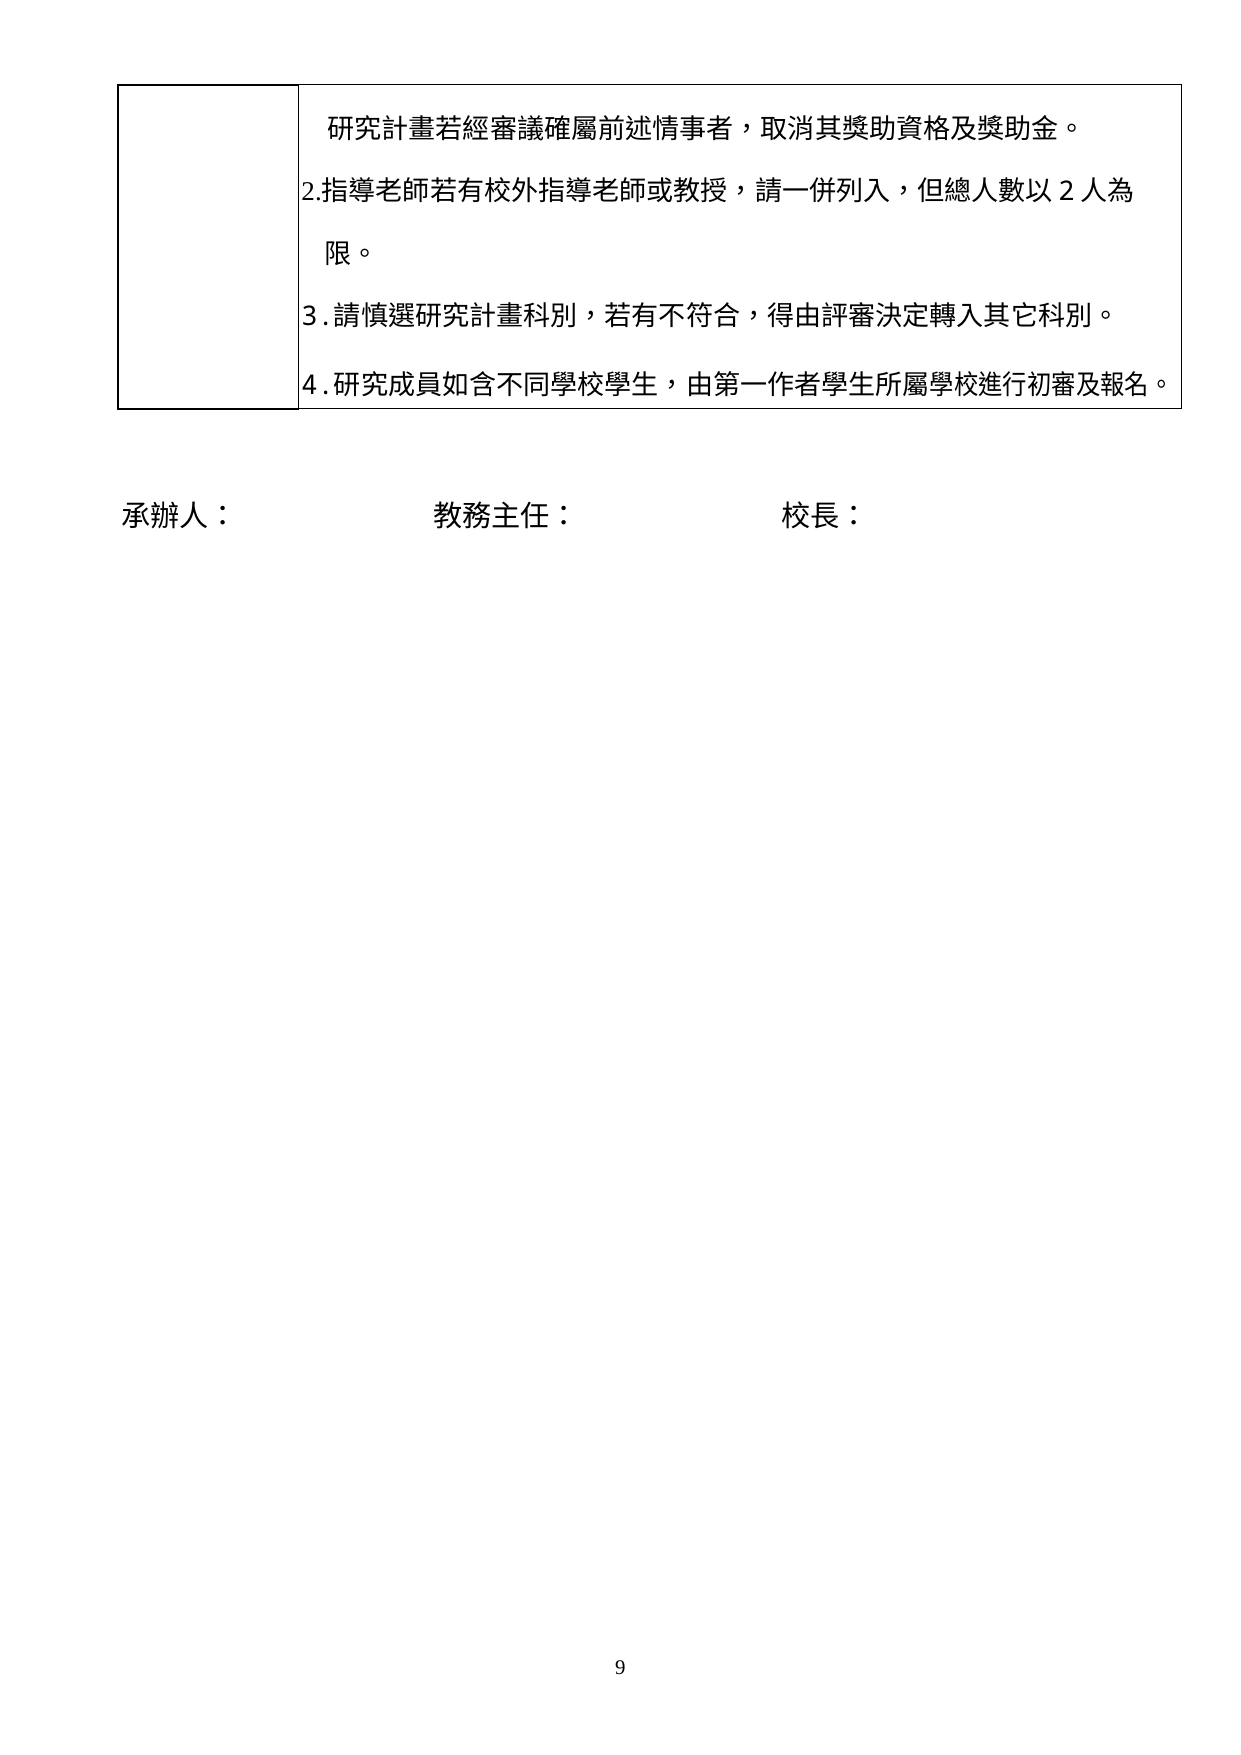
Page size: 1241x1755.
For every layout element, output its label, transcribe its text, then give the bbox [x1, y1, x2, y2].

table_cell 校長： [581, 472, 872, 534]
table_cell [872, 409, 1181, 472]
table_cell [872, 472, 1181, 534]
table_cell [119, 86, 298, 407]
table_cell [298, 409, 581, 472]
table_cell 研究計畫若經審議確屬前述情事者，取消其獎助資格及獎助金。 2.指導老師若有校外指導老師或教授，請一併列入，但總人數以2人為限。 3.請慎選研究計畫科別，若有不符合，得由評審決定轉入其它科別。 4.研究成員如含不同學校學生，由第一作者學生所屬學校進行初審及報名。 [299, 85, 1181, 407]
table_cell [118, 410, 298, 472]
table_cell 承辦人： [118, 472, 298, 534]
table_cell 教務主任： [298, 472, 581, 534]
table_cell [581, 409, 872, 472]
